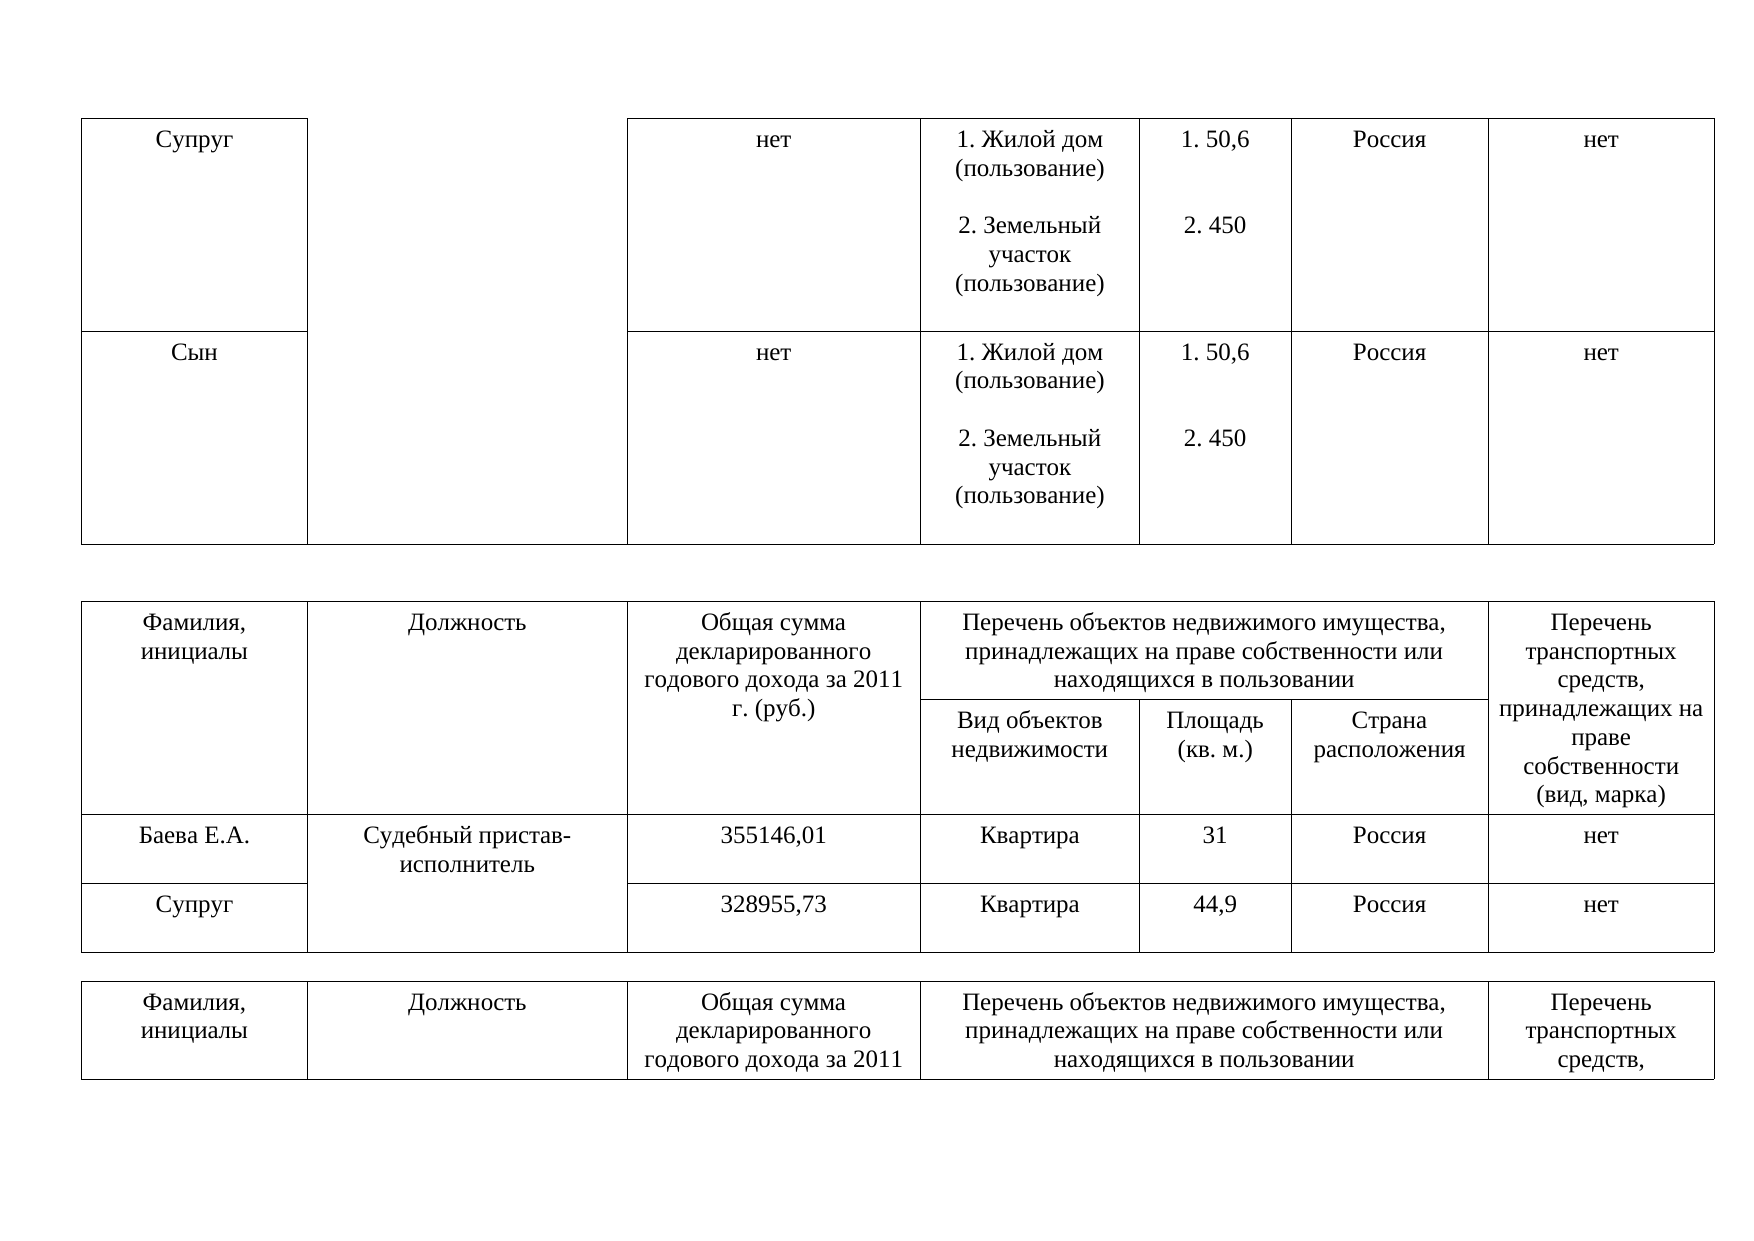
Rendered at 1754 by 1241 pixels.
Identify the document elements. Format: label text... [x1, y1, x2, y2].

table_cell Квартира [921, 815, 1139, 883]
table_cell Страна расположения [1292, 700, 1488, 814]
table_cell 1. Жилой дом (пользование) 2. Земельный участок (пользование) [921, 119, 1139, 331]
table_cell 44,9 [1140, 884, 1291, 952]
table_cell Площадь (кв. м.) [1140, 700, 1291, 814]
table_cell Вид объектов недвижимости [921, 700, 1139, 814]
table_cell нет [1489, 884, 1714, 952]
table_cell нет [1489, 815, 1714, 883]
table_cell нет [628, 119, 920, 331]
table_header Общая сумма декларированного годового дохода за 2011 г. (руб.) [628, 602, 920, 814]
table_header Перечень объектов недвижимого имущества, принадлежащих на праве собственности или находящихся в пользовании [921, 982, 1488, 1079]
table_header Фамилия, инициалы [82, 982, 307, 1079]
table_cell Супруг [82, 884, 307, 952]
table_header Перечень объектов недвижимого имущества, принадлежащих на праве собственности или находящихся в пользовании [921, 602, 1488, 699]
table_header Перечень транспортных средств, принадлежащих на праве собственности (вид, марка) [1489, 602, 1714, 814]
table_cell 355146,01 [628, 815, 920, 883]
table_header Фамилия, инициалы [82, 602, 307, 814]
table_cell нет [1489, 332, 1714, 544]
table_cell Россия [1292, 332, 1488, 544]
table_cell Квартира [921, 884, 1139, 952]
table_cell Россия [1292, 119, 1488, 331]
table_cell 1. 50,6 2. 450 [1140, 332, 1291, 544]
table_header Должность [308, 602, 627, 814]
table_cell нет [1489, 119, 1714, 331]
table_cell Судебный пристав-исполнитель [308, 815, 627, 952]
table_cell нет [628, 332, 920, 544]
table_header Перечень транспортных средств, [1489, 982, 1714, 1079]
table_header Общая сумма декларированного годового дохода за 2011 [628, 982, 920, 1079]
table_cell Россия [1292, 884, 1488, 952]
table_cell 328955,73 [628, 884, 920, 952]
table_cell Сын [82, 332, 307, 544]
table_cell [308, 118, 627, 544]
table_cell 1. Жилой дом (пользование) 2. Земельный участок (пользование) [921, 332, 1139, 544]
table_cell Супруг [82, 119, 307, 331]
table_cell Баева Е.А. [82, 815, 307, 883]
table_cell 1. 50,6 2. 450 [1140, 119, 1291, 331]
table_cell 31 [1140, 815, 1291, 883]
table_cell Россия [1292, 815, 1488, 883]
table_header Должность [308, 982, 627, 1079]
